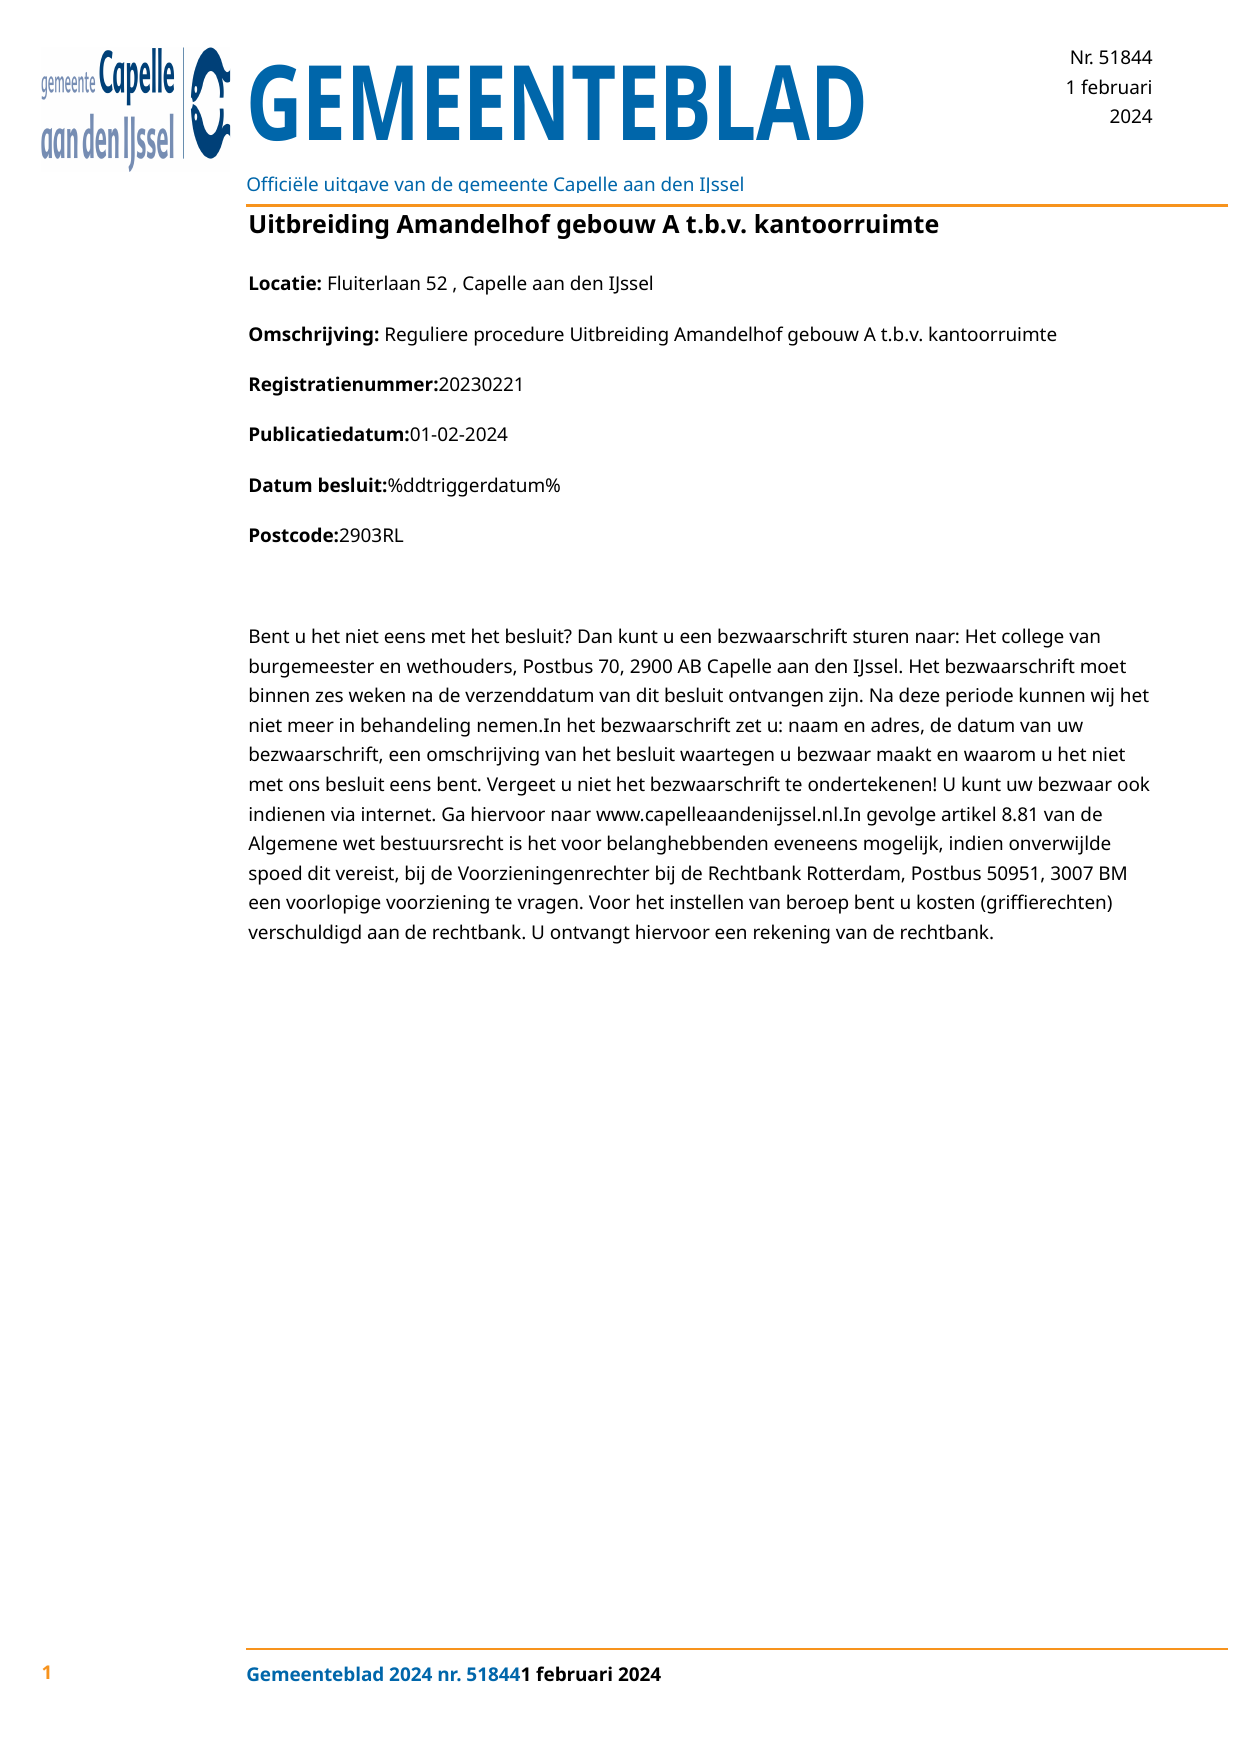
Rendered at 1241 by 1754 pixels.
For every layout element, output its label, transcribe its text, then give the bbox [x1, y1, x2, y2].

text Bent u het niet eens met het besluit? Dan kunt u een bezwaarschrift sturen naar: Het college van burgemeester en wethouders, Postbus 70, 2900 AB Capelle aan den IJssel. Het bezwaarschrift moet binnen zes weken na de verzenddatum van dit besluit ontvangen zijn. Na deze periode kunnen wij het niet meer in behandeling nemen.In het bezwaarschrift zet u: naam en adres, de datum van uw bezwaarschrift, een omschrijving van het besluit waartegen u bezwaar maakt en waarom u het niet met ons besluit eens bent. Vergeet u niet het bezwaarschrift te ondertekenen! U kunt uw bezwaar ook indienen via internet. Ga hiervoor naar www.capelleaandenijssel.nl.In gevolge artikel 8.81 van de Algemene wet bestuursrecht is het voor belanghebbenden eveneens mogelijk, indien onverwijlde spoed dit vereist, bij de Voorzieningenrechter bij de Rechtbank Rotterdam, Postbus 50951, 3007 BM een voorlopige voorziening te vragen. Voor het instellen van beroep bent u kosten (griffierechten) verschuldigd aan de rechtbank. U ontvangt hiervoor een rekening van de rechtbank. [248, 623, 1152, 945]
text Postcode:2903RL [248, 522, 1152, 548]
text Uitbreiding Amandelhof gebouw A t.b.v. kantoorruimte [248, 207, 1152, 241]
text Publicatiedatum:01-02-2024 [248, 422, 1152, 447]
text Datum besluit:%ddtriggerdatum% [248, 472, 1152, 498]
picture [41, 47, 231, 172]
text Registratienummer:20230221 [248, 371, 1152, 397]
text Omschrijving: Reguliere procedure Uitbreiding Amandelhof gebouw A t.b.v. kantoorruimte [248, 321, 1152, 346]
text Locatie: Fluiterlaan 52 , Capelle aan den IJssel [248, 270, 1152, 296]
